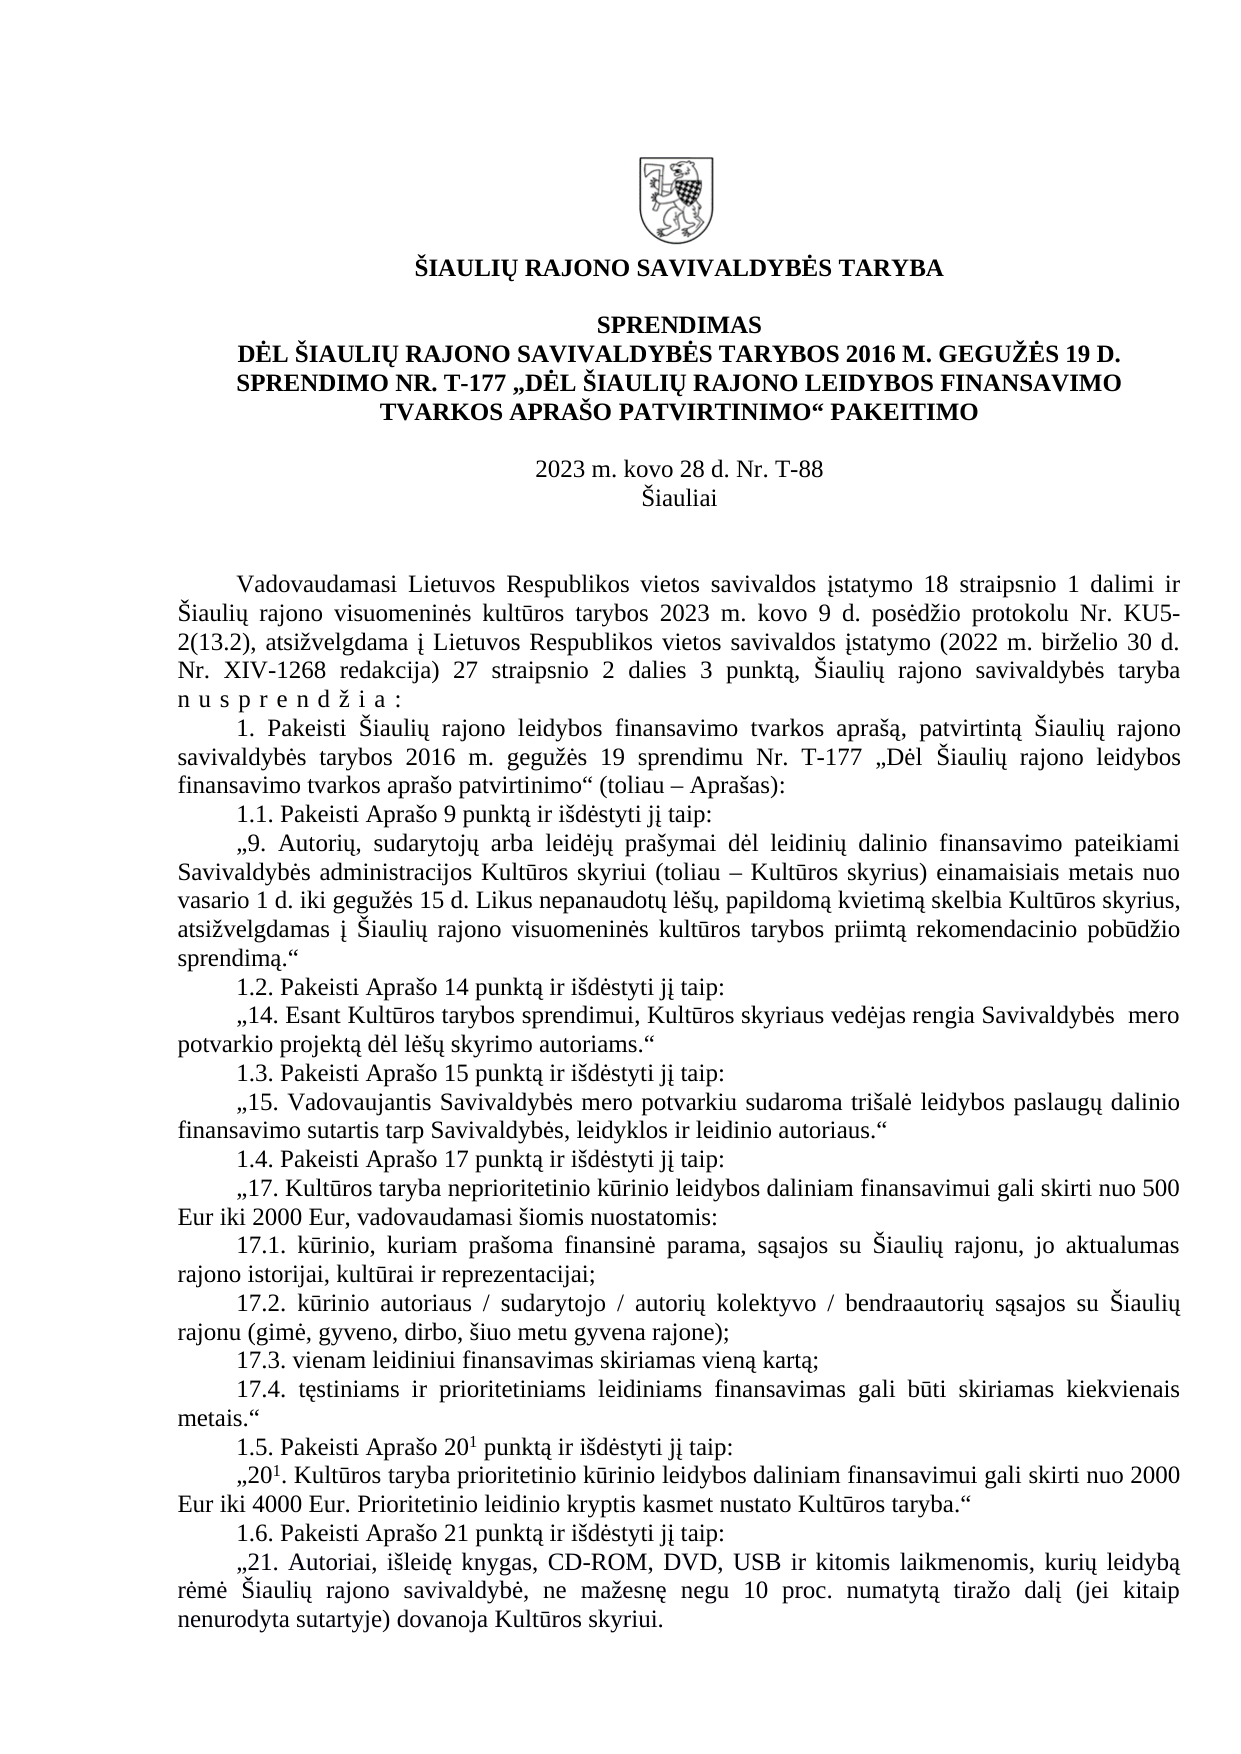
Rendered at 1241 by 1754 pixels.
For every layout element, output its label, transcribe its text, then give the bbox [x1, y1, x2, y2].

text „21. Autoriai, išleidę knygas, CD-ROM, DVD, USB ir kitomis laikmenomis, kurių leidybą rėmė Šiaulių rajono savivaldybė, ne mažesnę negu 10 proc. numatytą tiražo dalį (jei kitaip nenurodyta sutartyje) dovanoja Kultūros skyriui. [177, 1547, 1181, 1633]
text „9. Autorių, sudarytojų arba leidėjų prašymai dėl leidinių dalinio finansavimo pateikiami Savivaldybės administracijos Kultūros skyriui (toliau – Kultūros skyrius) einamaisiais metais nuo vasario 1 d. iki gegužės 15 d. Likus nepanaudotų lėšų, papildomą kvietimą skelbia Kultūros skyrius, atsižvelgdamas į Šiaulių rajono visuomeninės kultūros tarybos priimtą rekomendacinio pobūdžio sprendimą.“ [177, 828, 1181, 972]
text „201. Kultūros taryba prioritetinio kūrinio leidybos daliniam finansavimui gali skirti nuo 2000 Eur iki 4000 Eur. Prioritetinio leidinio kryptis kasmet nustato Kultūros taryba.“ [177, 1460, 1181, 1518]
text 1.3. Pakeisti Aprašo 15 punktą ir išdėstyti jį taip: [177, 1058, 1181, 1087]
text Vadovaudamasi Lietuvos Respublikos vietos savivaldos įstatymo 18 straipsnio 1 dalimi ir Šiaulių rajono visuomeninės kultūros tarybos 2023 m. kovo 9 d. posėdžio protokolu Nr. KU5-2(13.2), atsižvelgdama į Lietuvos Respublikos vietos savivaldos įstatymo (2022 m. birželio 30 d. Nr. XIV-1268 redakcija) 27 straipsnio 2 dalies 3 punktą, Šiaulių rajono savivaldybės taryba nusprendžia: [177, 569, 1181, 713]
text 1. Pakeisti Šiaulių rajono leidybos finansavimo tvarkos aprašą, patvirtintą Šiaulių rajono savivaldybės tarybos 2016 m. gegužės 19 sprendimu Nr. T-177 „Dėl Šiaulių rajono leidybos finansavimo tvarkos aprašo patvirtinimo“ (toliau – Aprašas): [177, 713, 1181, 799]
text 17.2. kūrinio autoriaus / sudarytojo / autorių kolektyvo / bendraautorių sąsajos su Šiaulių rajonu (gimė, gyveno, dirbo, šiuo metu gyvena rajone); [177, 1288, 1181, 1345]
text 17.3. vienam leidiniui finansavimas skiriamas vieną kartą; [177, 1345, 1181, 1374]
text „17. Kultūros taryba neprioritetinio kūrinio leidybos daliniam finansavimui gali skirti nuo 500 Eur iki 2000 Eur, vadovaudamasi šiomis nuostatomis: [177, 1173, 1181, 1230]
text ŠIAULIŲ RAJONO SAVIVALDYBĖS TARYBA [177, 253, 1181, 282]
text SPRENDIMAS [177, 310, 1181, 339]
text „14. Esant Kultūros tarybos sprendimui, Kultūros skyriaus vedėjas rengia Savivaldybės mero potvarkio projektą dėl lėšų skyrimo autoriams.“ [177, 1000, 1181, 1058]
text 17.4. tęstiniams ir prioritetiniams leidiniams finansavimas gali būti skiriamas kiekvienais metais.“ [177, 1374, 1181, 1432]
text 1.1. Pakeisti Aprašo 9 punktą ir išdėstyti jį taip: [177, 799, 1181, 828]
text „15. Vadovaujantis Savivaldybės mero potvarkiu sudaroma trišalė leidybos paslaugų dalinio finansavimo sutartis tarp Savivaldybės, leidyklos ir leidinio autoriaus.“ [177, 1087, 1181, 1144]
text 17.1. kūrinio, kuriam prašoma finansinė parama, sąsajos su Šiaulių rajonu, jo aktualumas rajono istorijai, kultūrai ir reprezentacijai; [177, 1230, 1181, 1288]
text Šiauliai [177, 483, 1181, 512]
text 2023 m. kovo 28 d. Nr. T-88 [177, 454, 1181, 483]
text 1.4. Pakeisti Aprašo 17 punktą ir išdėstyti jį taip: [177, 1144, 1181, 1173]
text DĖL ŠIAULIŲ RAJONO SAVIVALDYBĖS TARYBOS 2016 M. GEGUŽĖS 19 D. SPRENDIMO NR. T-177 „DĖL ŠIAULIŲ RAJONO LEIDYBOS FINANSAVIMO TVARKOS APRAŠO PATVIRTINIMO“ PAKEITIMO [177, 339, 1181, 425]
text 1.6. Pakeisti Aprašo 21 punktą ir išdėstyti jį taip: [177, 1518, 1181, 1547]
text 1.5. Pakeisti Aprašo 201 punktą ir išdėstyti jį taip: [177, 1432, 1181, 1460]
text 1.2. Pakeisti Aprašo 14 punktą ir išdėstyti jį taip: [177, 972, 1181, 1000]
